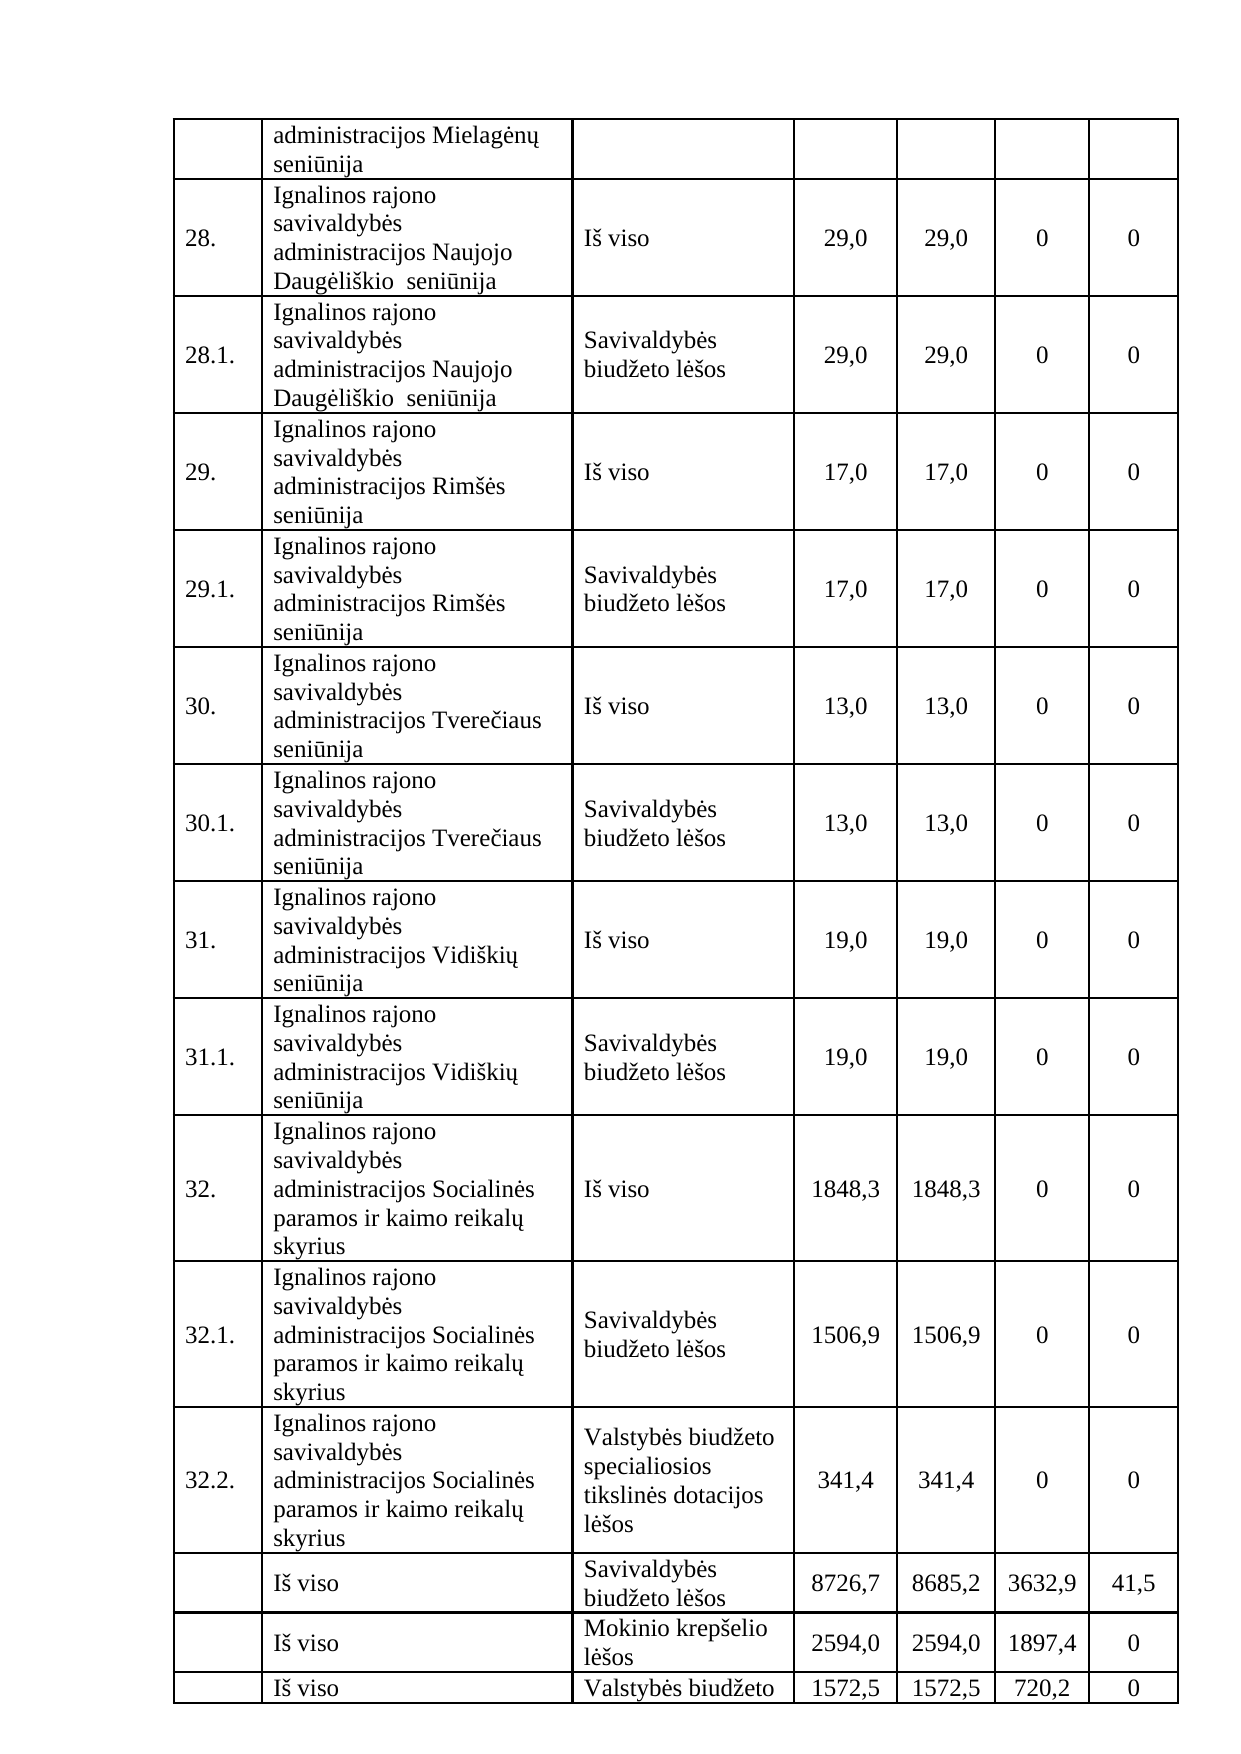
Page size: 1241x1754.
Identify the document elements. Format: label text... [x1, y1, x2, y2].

table_cell Ignalinos rajono savivaldybės administracijos Tverečiaus seniūnija [263, 765, 571, 880]
table_cell 0 [1090, 648, 1177, 763]
table_cell 0 [996, 180, 1088, 295]
table_cell 0 [996, 648, 1088, 763]
table_cell 17,0 [795, 531, 896, 646]
table_cell 28.1. [175, 297, 261, 412]
table_cell 19,0 [795, 999, 896, 1114]
table_cell 1848,3 [898, 1116, 994, 1260]
table_cell 8685,2 [898, 1554, 994, 1611]
table_cell [175, 1614, 261, 1671]
table_cell Iš viso [574, 882, 793, 997]
table_cell 0 [1090, 882, 1177, 997]
table_cell [1090, 120, 1177, 178]
table_cell Iš viso [263, 1673, 571, 1702]
table_cell Ignalinos rajono savivaldybės administracijos Naujojo Daugėliškio seniūnija [263, 297, 571, 412]
table_cell 0 [996, 1116, 1088, 1260]
table_cell 0 [996, 414, 1088, 529]
table_cell [175, 1554, 261, 1611]
table_cell Savivaldybės biudžeto lėšos [574, 999, 793, 1114]
table_cell 29. [175, 414, 261, 529]
table_cell 3632,9 [996, 1554, 1088, 1611]
table_cell 341,4 [795, 1408, 896, 1552]
table_cell 341,4 [898, 1408, 994, 1552]
table_cell 0 [1090, 1673, 1177, 1702]
table_cell 8726,7 [795, 1554, 896, 1611]
table_cell Valstybės biudžeto [574, 1673, 793, 1702]
table_cell Savivaldybės biudžeto lėšos [574, 1262, 793, 1406]
table_cell 0 [1090, 1116, 1177, 1260]
table_cell Ignalinos rajono savivaldybės administracijos Tverečiaus seniūnija [263, 648, 571, 763]
table_cell Iš viso [574, 648, 793, 763]
table_cell 0 [996, 531, 1088, 646]
table_cell 0 [996, 765, 1088, 880]
table_cell administracijos Mielagėnų seniūnija [263, 120, 571, 178]
table_cell 19,0 [898, 999, 994, 1114]
table_cell Iš viso [574, 414, 793, 529]
table_cell [574, 120, 793, 178]
table_cell 32.1. [175, 1262, 261, 1406]
table_cell Ignalinos rajono savivaldybės administracijos Naujojo Daugėliškio seniūnija [263, 180, 571, 295]
table_cell 32. [175, 1116, 261, 1260]
table_cell Iš viso [574, 1116, 793, 1260]
table_cell Ignalinos rajono savivaldybės administracijos Vidiškių seniūnija [263, 999, 571, 1114]
table_cell Ignalinos rajono savivaldybės administracijos Socialinės paramos ir kaimo reikalų skyrius [263, 1116, 571, 1260]
table_cell 19,0 [898, 882, 994, 997]
table_cell 13,0 [898, 765, 994, 880]
table_cell 31.1. [175, 999, 261, 1114]
table_cell 17,0 [898, 531, 994, 646]
table_cell 28. [175, 180, 261, 295]
table_cell 0 [1090, 531, 1177, 646]
table_cell 29,0 [898, 180, 994, 295]
table_cell 29,0 [795, 297, 896, 412]
table_cell Mokinio krepšelio lėšos [574, 1614, 793, 1671]
table_cell 19,0 [795, 882, 896, 997]
table_cell 30.1. [175, 765, 261, 880]
table_cell 0 [996, 882, 1088, 997]
table_cell Iš viso [574, 180, 793, 295]
table_cell Ignalinos rajono savivaldybės administracijos Socialinės paramos ir kaimo reikalų skyrius [263, 1408, 571, 1552]
table_cell 32.2. [175, 1408, 261, 1552]
table_cell Savivaldybės biudžeto lėšos [574, 297, 793, 412]
table_cell Iš viso [263, 1614, 571, 1671]
table_cell Savivaldybės biudžeto lėšos [574, 531, 793, 646]
table_cell 29,0 [898, 297, 994, 412]
table_cell 41,5 [1090, 1554, 1177, 1611]
table_cell 0 [996, 1262, 1088, 1406]
table_cell 720,2 [996, 1673, 1088, 1702]
table_cell 17,0 [795, 414, 896, 529]
table_cell 0 [1090, 414, 1177, 529]
table_cell 0 [1090, 297, 1177, 412]
table_cell 13,0 [898, 648, 994, 763]
table_cell 0 [1090, 999, 1177, 1114]
table_cell [996, 120, 1088, 178]
table_cell 2594,0 [898, 1614, 994, 1671]
table_cell Ignalinos rajono savivaldybės administracijos Rimšės seniūnija [263, 531, 571, 646]
table_cell [175, 120, 261, 178]
table_cell 0 [1090, 180, 1177, 295]
table_cell 29.1. [175, 531, 261, 646]
table_cell 17,0 [898, 414, 994, 529]
table_cell 0 [1090, 1262, 1177, 1406]
table_cell 13,0 [795, 765, 896, 880]
table_cell Ignalinos rajono savivaldybės administracijos Vidiškių seniūnija [263, 882, 571, 997]
table_cell 0 [1090, 765, 1177, 880]
table_cell 29,0 [795, 180, 896, 295]
table_cell 0 [1090, 1408, 1177, 1552]
table_cell 30. [175, 648, 261, 763]
table_cell Valstybės biudžeto specialiosios tikslinės dotacijos lėšos [574, 1408, 793, 1552]
table_cell 31. [175, 882, 261, 997]
table_cell 13,0 [795, 648, 896, 763]
table_cell Savivaldybės biudžeto lėšos [574, 765, 793, 880]
table_cell 2594,0 [795, 1614, 896, 1671]
table_cell 0 [996, 999, 1088, 1114]
table_cell Iš viso [263, 1554, 571, 1611]
table_cell 0 [1090, 1614, 1177, 1671]
table_cell 0 [996, 1408, 1088, 1552]
table_cell Ignalinos rajono savivaldybės administracijos Rimšės seniūnija [263, 414, 571, 529]
table_cell 0 [996, 297, 1088, 412]
table_cell Savivaldybės biudžeto lėšos [574, 1554, 793, 1611]
table_cell 1572,5 [898, 1673, 994, 1702]
table_cell 1848,3 [795, 1116, 896, 1260]
table_cell [898, 120, 994, 178]
table_cell 1572,5 [795, 1673, 896, 1702]
table_cell Ignalinos rajono savivaldybės administracijos Socialinės paramos ir kaimo reikalų skyrius [263, 1262, 571, 1406]
table_cell 1506,9 [795, 1262, 896, 1406]
table_cell [175, 1673, 261, 1702]
table_cell 1506,9 [898, 1262, 994, 1406]
table_cell 1897,4 [996, 1614, 1088, 1671]
table_cell [795, 120, 896, 178]
